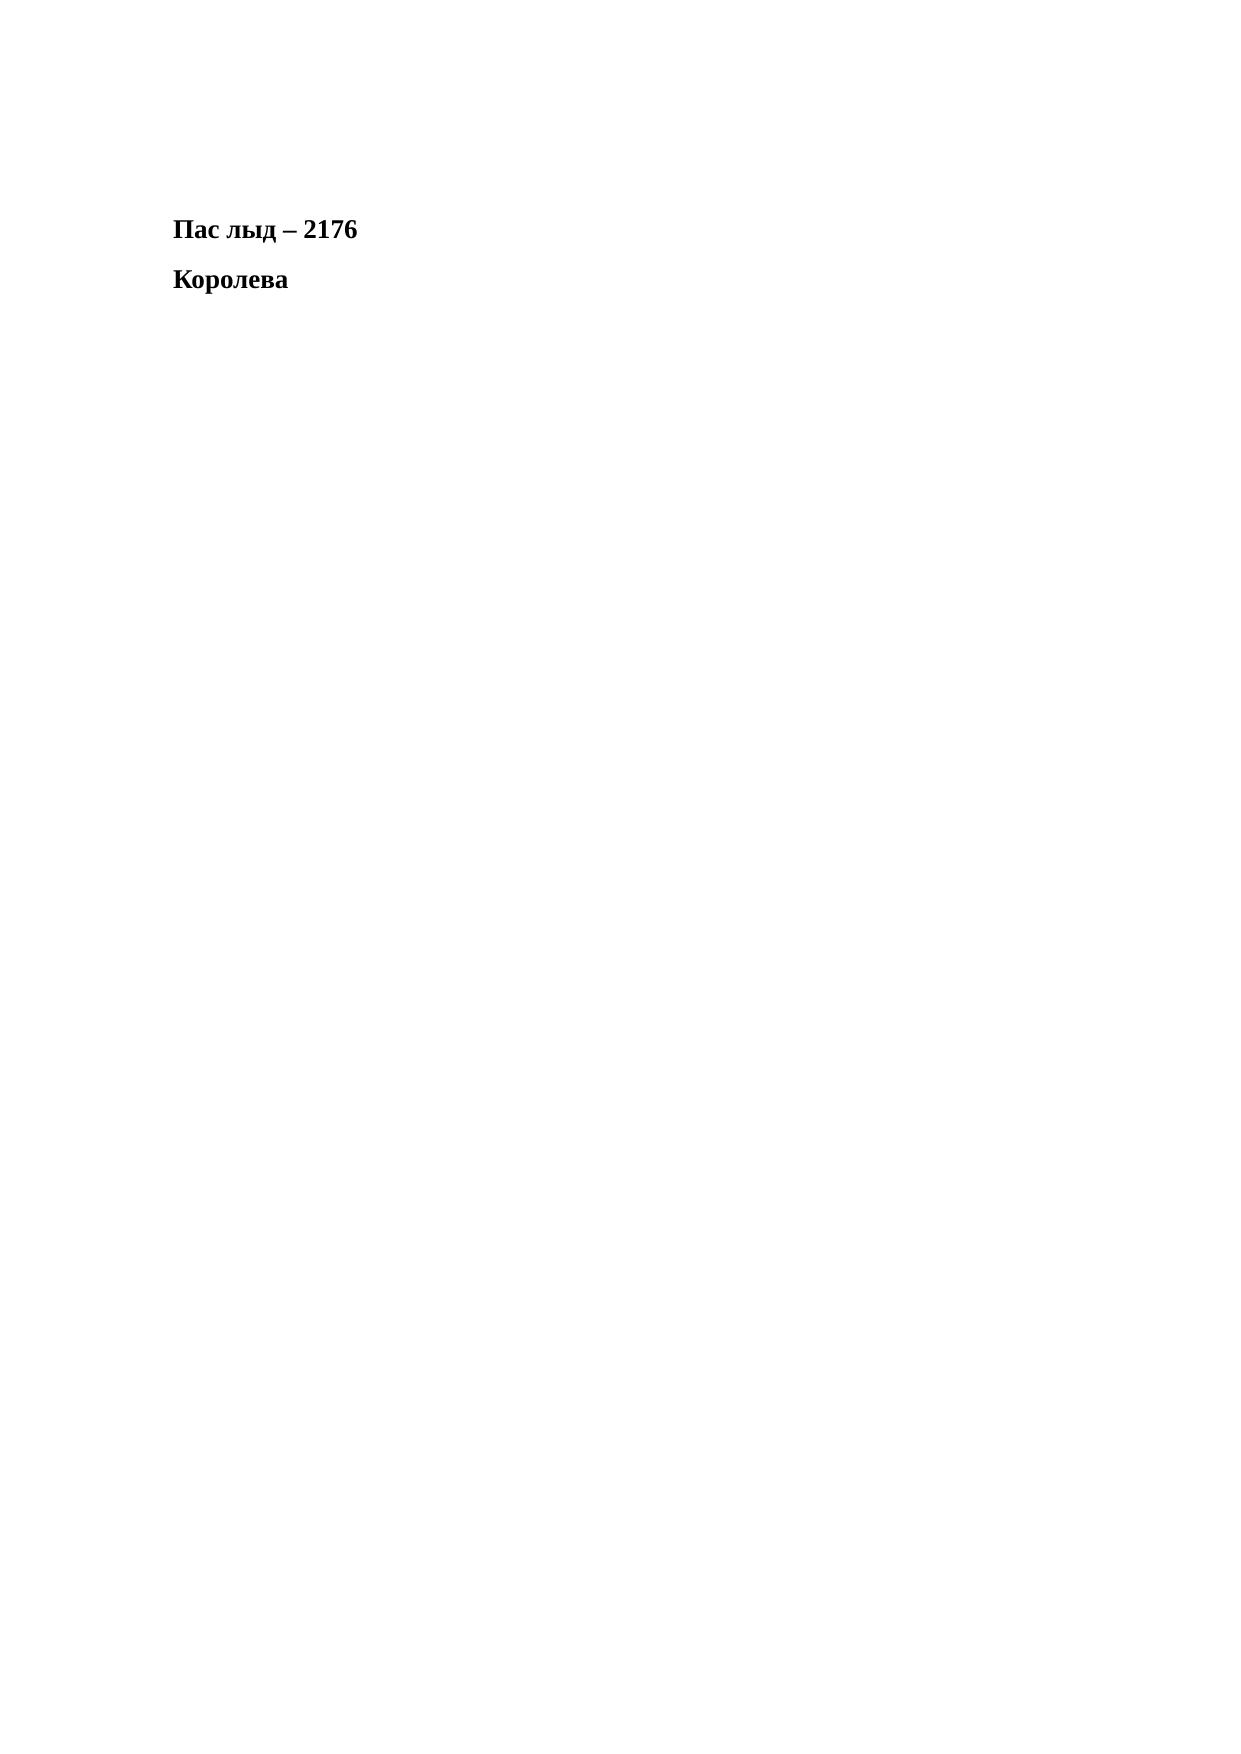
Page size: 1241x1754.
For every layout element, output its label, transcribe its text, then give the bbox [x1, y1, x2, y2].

text Пас лыд – 2176 [118, 213, 1122, 244]
text Королева [118, 264, 1122, 295]
